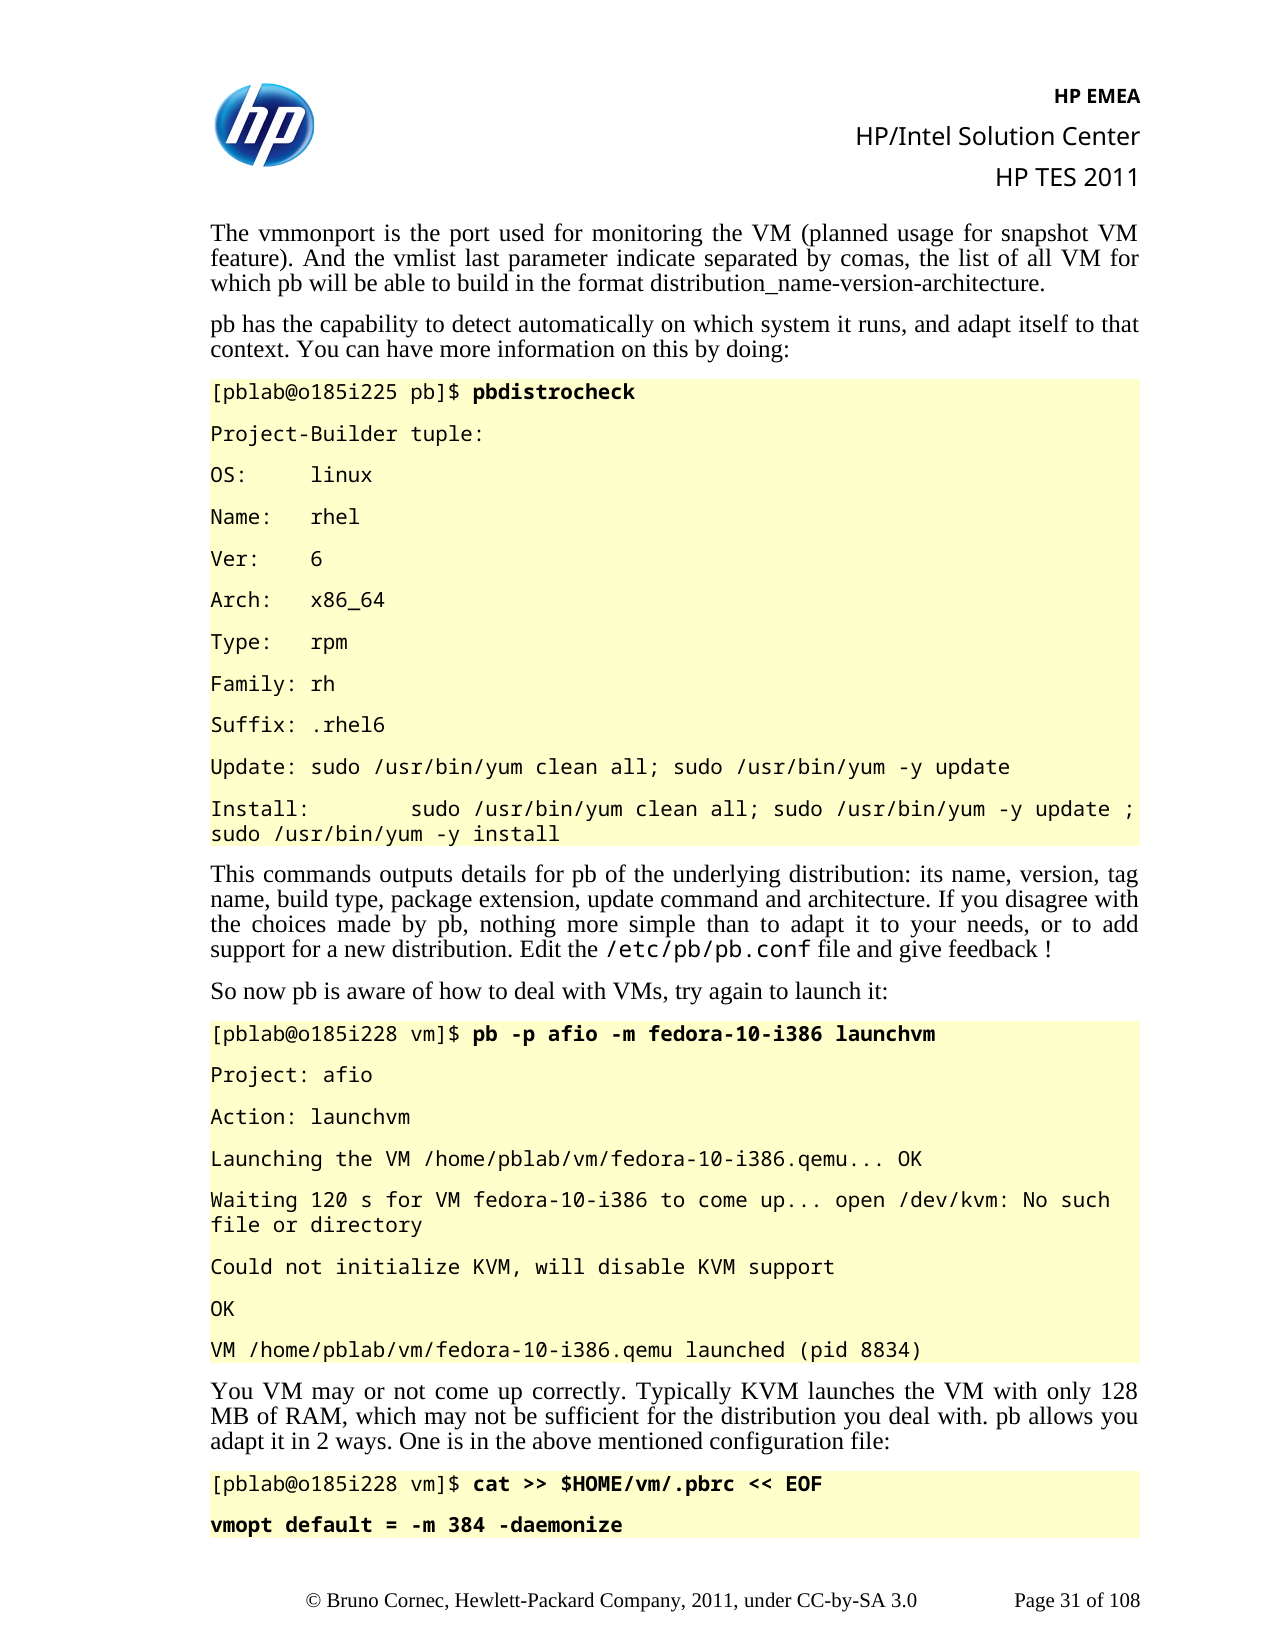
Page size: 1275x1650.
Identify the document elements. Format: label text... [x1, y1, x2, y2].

text So now pb is aware of how to deal with VMs, try again to launch it: [210, 979, 1140, 1004]
text Name: rhel [210, 504, 1140, 529]
text Suffix: .rhel6 [210, 713, 1140, 738]
text Project-Builder tuple: [210, 421, 1140, 446]
text Update: sudo /usr/bin/yum clean all; sudo /usr/bin/yum -y update [210, 754, 1140, 779]
text [pblab@o185i228 vm]$ pb -p afio -m fedora-10-i386 launchvm [210, 1021, 1140, 1046]
text Action: launchvm [210, 1104, 1140, 1129]
text OS: linux [210, 463, 1140, 488]
text Launching the VM /home/pblab/vm/fedora-10-i386.qemu... OK [210, 1146, 1140, 1171]
text [pblab@o185i228 vm]$ cat >> $HOME/vm/.pbrc << EOF [210, 1471, 1140, 1496]
text vmopt default = -m 384 -daemonize [210, 1513, 1140, 1538]
text Project: afio [210, 1063, 1140, 1088]
text pb has the capability to detect automatically on which system it runs, and adapt itself to that context. You can have more information on this by doing: [210, 313, 1140, 363]
text VM /home/pblab/vm/fedora-10-i386.qemu launched (pid 8834) [210, 1338, 1140, 1363]
text This commands outputs details for pb of the underlying distribution: its name, version, tag name, build type, package extension, update command and architecture. If you disagree with the choices made by pb, nothing more simple than to adapt it to your needs, or to add support for a new distribution. Edit the /etc/pb/pb.conf file and give feedback ! [210, 863, 1140, 963]
text The vmmonport is the port used for monitoring the VM (planned usage for snapshot VM feature). And the vmlist last parameter indicate separated by comas, the list of all VM for which pb will be able to build in the format distribution_name-version-architecture. [210, 221, 1140, 296]
text Waiting 120 s for VM fedora-10-i386 to come up... open /dev/kvm: No such file or directory [210, 1188, 1140, 1238]
text Install: sudo /usr/bin/yum clean all; sudo /usr/bin/yum -y update ; sudo /usr/bin/yum -y install [210, 796, 1140, 846]
text Type: rpm [210, 629, 1140, 654]
text Arch: x86_64 [210, 588, 1140, 613]
text Ver: 6 [210, 546, 1140, 571]
text [pblab@o185i225 pb]$ pbdistrocheck [210, 379, 1140, 404]
picture [214, 83, 315, 167]
text You VM may or not come up correctly. Typically KVM launches the VM with only 128 MB of RAM, which may not be sufficient for the distribution you deal with. pb allows you adapt it in 2 ways. One is in the above mentioned configuration file: [210, 1379, 1140, 1454]
text OK [210, 1296, 1140, 1321]
text Could not initialize KVM, will disable KVM support [210, 1254, 1140, 1279]
text Family: rh [210, 671, 1140, 696]
